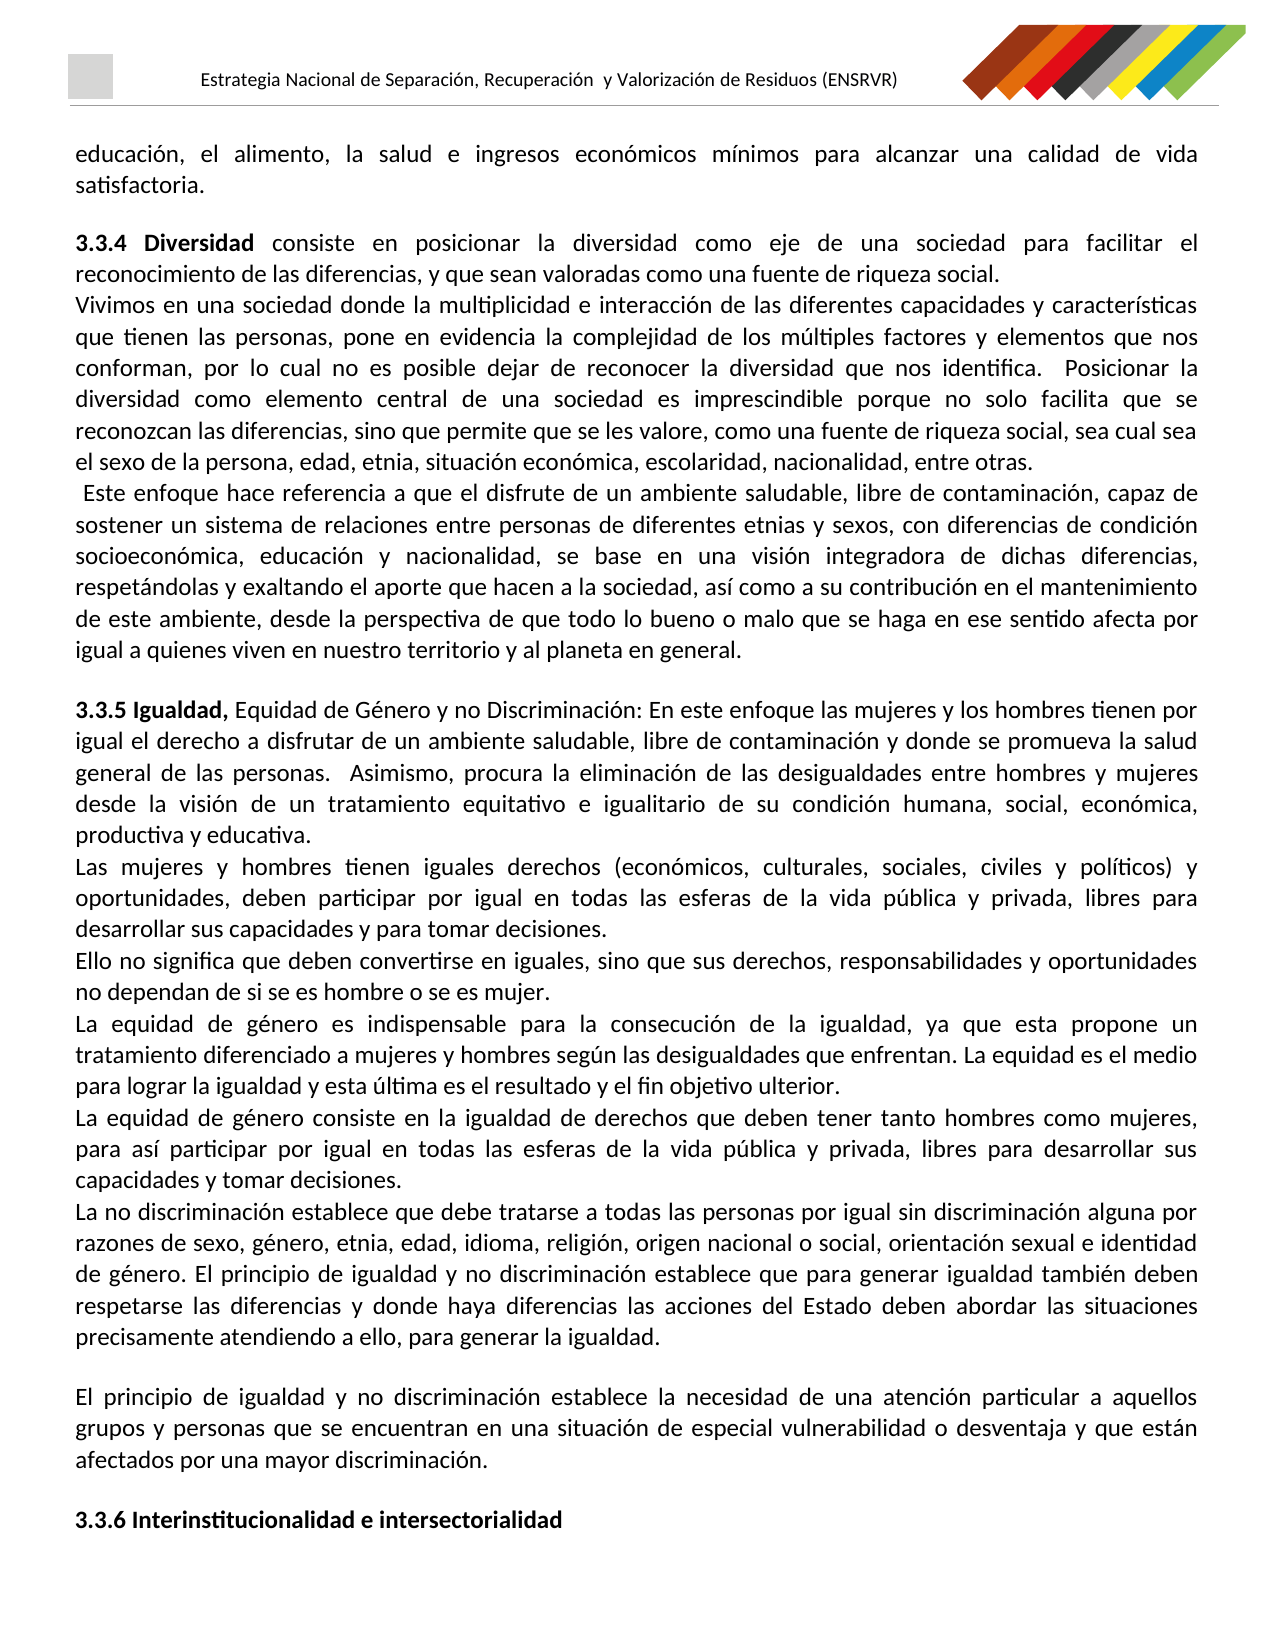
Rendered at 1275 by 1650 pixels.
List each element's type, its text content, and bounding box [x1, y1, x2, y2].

text El principio de igualdad y no discriminación establece la necesidad de una atención particular a aquellos grupos y personas que se encuentran en una situación de especial vulnerabilidad o desventaja y que están afectados por una mayor discriminación. [75, 1381, 1199, 1474]
text La equidad de género es indispensable para la consecución de la igualdad, ya que esta propone un tratamiento diferenciado a mujeres y hombres según las desigualdades que enfrentan. La equidad es el medio para lograr la igualdad y esta última es el resultado y el fin objetivo ulterior. [75, 1008, 1199, 1101]
text 3.3.4 Diversidad consiste en posicionar la diversidad como eje de una sociedad para facilitar el reconocimiento de las diferencias, y que sean valoradas como una fuente de riqueza social. [75, 227, 1199, 288]
text La no discriminación establece que debe tratarse a todas las personas por igual sin discriminación alguna por razones de sexo, género, etnia, edad, idioma, religión, origen nacional o social, orientación sexual e identidad de género. El principio de igualdad y no discriminación establece que para generar igualdad también deben respetarse las diferencias y donde haya diferencias las acciones del Estado deben abordar las situaciones precisamente atendiendo a ello, para generar la igualdad. [75, 1196, 1199, 1352]
text educación, el alimento, la salud e ingresos económicos mínimos para alcanzar una calidad de vida satisfactoria. [75, 138, 1199, 200]
text 3.3.5 Igualdad, Equidad de Género y no Discriminación: En este enfoque las mujeres y los hombres tienen por igual el derecho a disfrutar de un ambiente saludable, libre de contaminación y donde se promueva la salud general de las personas. Asimismo, procura la eliminación de las desigualdades entre hombres y mujeres desde la visión de un tratamiento equitativo e igualitario de su condición humana, social, económica, productiva y educativa. [75, 694, 1199, 850]
text La equidad de género consiste en la igualdad de derechos que deben tener tanto hombres como mujeres, para así participar por igual en todas las esferas de la vida pública y privada, libres para desarrollar sus capacidades y tomar decisiones. [75, 1102, 1199, 1195]
text 3.3.6 Interinstitucionalidad e intersectorialidad [74, 1504, 1200, 1534]
text Este enfoque hace referencia a que el disfrute de un ambiente saludable, libre de contaminación, capaz de sostener un sistema de relaciones entre personas de diferentes etnias y sexos, con diferencias de condición socioeconómica, educación y nacionalidad, se base en una visión integradora de dichas diferencias, respetándolas y exaltando el aporte que hacen a la sociedad, así como a su contribución en el mantenimiento de este ambiente, desde la perspectiva de que todo lo bueno o malo que se haga en ese sentido afecta por igual a quienes viven en nuestro territorio y al planeta en general. [75, 477, 1199, 665]
text Las mujeres y hombres tienen iguales derechos (económicos, culturales, sociales, civiles y políticos) y oportunidades, deben participar por igual en todas las esferas de la vida pública y privada, libres para desarrollar sus capacidades y para tomar decisiones. [75, 851, 1199, 944]
text Vivimos en una sociedad donde la multiplicidad e interacción de las diferentes capacidades y características que tienen las personas, pone en evidencia la complejidad de los múltiples factores y elementos que nos conforman, por lo cual no es posible dejar de reconocer la diversidad que nos identifica. Posicionar la diversidad como elemento central de una sociedad es imprescindible porque no solo facilita que se reconozcan las diferencias, sino que permite que se les valore, como una fuente de riqueza social, sea cual sea el sexo de la persona, edad, etnia, situación económica, escolaridad, nacionalidad, entre otras. [75, 289, 1199, 477]
text Ello no significa que deben convertirse en iguales, sino que sus derechos, responsabilidades y oportunidades no dependan de si se es hombre o se es mujer. [75, 945, 1199, 1007]
